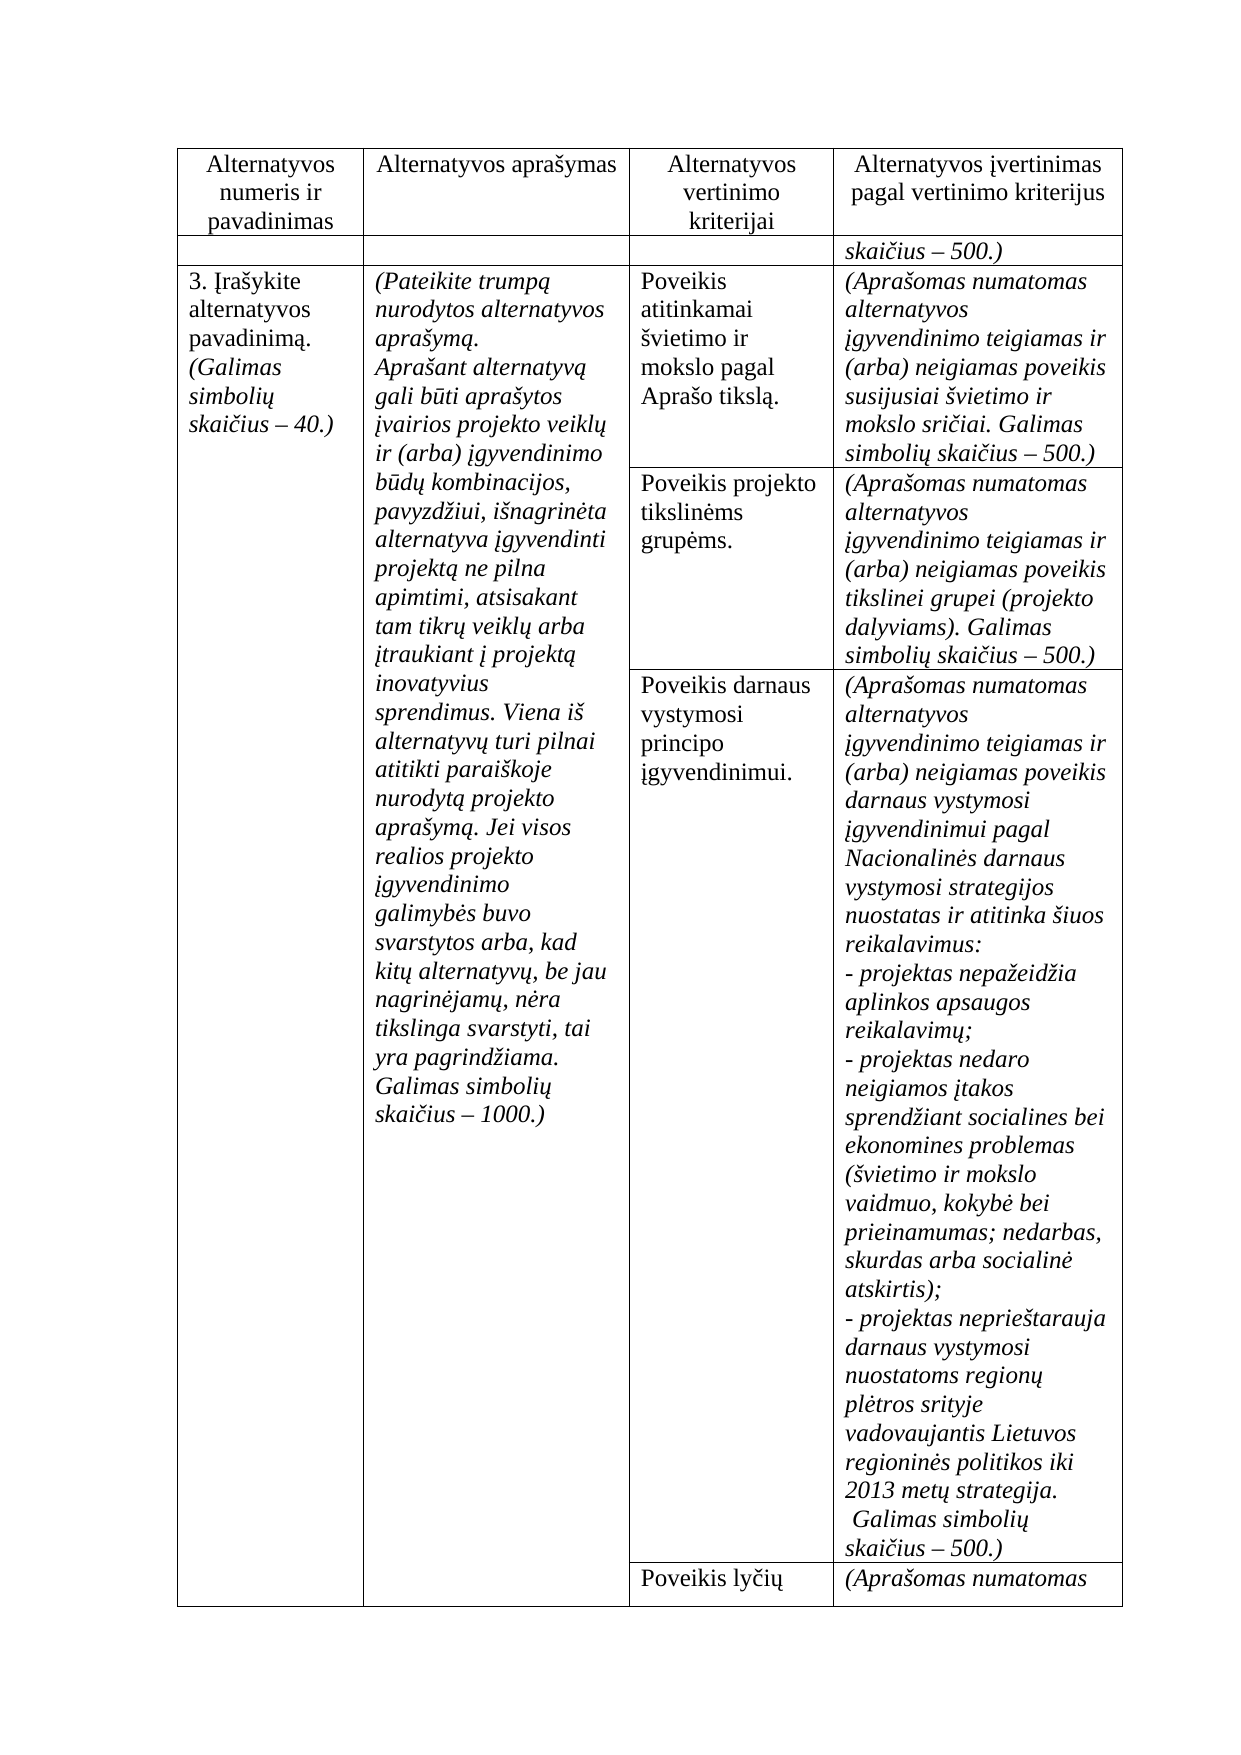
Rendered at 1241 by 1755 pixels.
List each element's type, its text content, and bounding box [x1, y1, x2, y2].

table_header Alternatyvos vertinimo kriterijai [630, 149, 833, 235]
table_header Alternatyvos įvertinimas pagal vertinimo kriterijus [834, 149, 1122, 235]
table_header Alternatyvos numeris ir pavadinimas [178, 149, 363, 235]
table_cell Poveikis atitinkamai švietimo ir mokslo pagal Aprašo tikslą. [630, 266, 833, 467]
table_cell 3. Įrašykite alternatyvos pavadinimą. (Galimas simbolių skaičius – 40.) [178, 266, 363, 1606]
table_cell [178, 236, 363, 265]
table_cell (Aprašomas numatomas alternatyvos įgyvendinimo teigiamas ir (arba) neigiamas poveikis susijusiai švietimo ir mokslo sričiai. Galimas simbolių skaičius – 500.) [834, 266, 1122, 467]
table_cell Poveikis lyčių [630, 1563, 833, 1606]
table_cell (Pateikite trumpą nurodytos alternatyvos aprašymą. Aprašant alternatyvą gali būti aprašytos įvairios projekto veiklų ir (arba) įgyvendinimo būdų kombinacijos, pavyzdžiui, išnagrinėta alternatyva įgyvendinti projektą ne pilna apimtimi, atsisakant tam tikrų veiklų arba įtraukiant į projektą inovatyvius sprendimus. Viena iš alternatyvų turi pilnai atitikti paraiškoje nurodytą projekto aprašymą. Jei visos realios projekto įgyvendinimo galimybės buvo svarstytos arba, kad kitų alternatyvų, be jau nagrinėjamų, nėra tikslinga svarstyti, tai yra pagrindžiama. Galimas simbolių skaičius – 1000.) [364, 266, 629, 1606]
table_cell (Aprašomas numatomas alternatyvos įgyvendinimo teigiamas ir (arba) neigiamas poveikis darnaus vystymosi įgyvendinimui pagal Nacionalinės darnaus vystymosi strategijos nuostatas ir atitinka šiuos reikalavimus: - projektas nepažeidžia aplinkos apsaugos reikalavimų; - projektas nedaro neigiamos įtakos sprendžiant socialines bei ekonomines problemas (švietimo ir mokslo vaidmuo, kokybė bei prieinamumas; nedarbas, skurdas arba socialinė atskirtis); - projektas neprieštarauja darnaus vystymosi nuostatoms regionų plėtros srityje vadovaujantis Lietuvos regioninės politikos iki 2013 metų strategija. Galimas simbolių skaičius – 500.) [834, 670, 1122, 1562]
table_header Alternatyvos aprašymas [364, 149, 629, 235]
table_cell [630, 236, 833, 265]
table_cell Poveikis darnaus vystymosi principo įgyvendinimui. [630, 670, 833, 1562]
table_cell (Aprašomas numatomas alternatyvos įgyvendinimo teigiamas ir (arba) neigiamas poveikis tikslinei grupei (projekto dalyviams). Galimas simbolių skaičius – 500.) [834, 468, 1122, 669]
table_cell (Aprašomas numatomas [834, 1563, 1122, 1606]
table_cell Poveikis projekto tikslinėms grupėms. [630, 468, 833, 669]
table_cell skaičius – 500.) [834, 236, 1122, 265]
